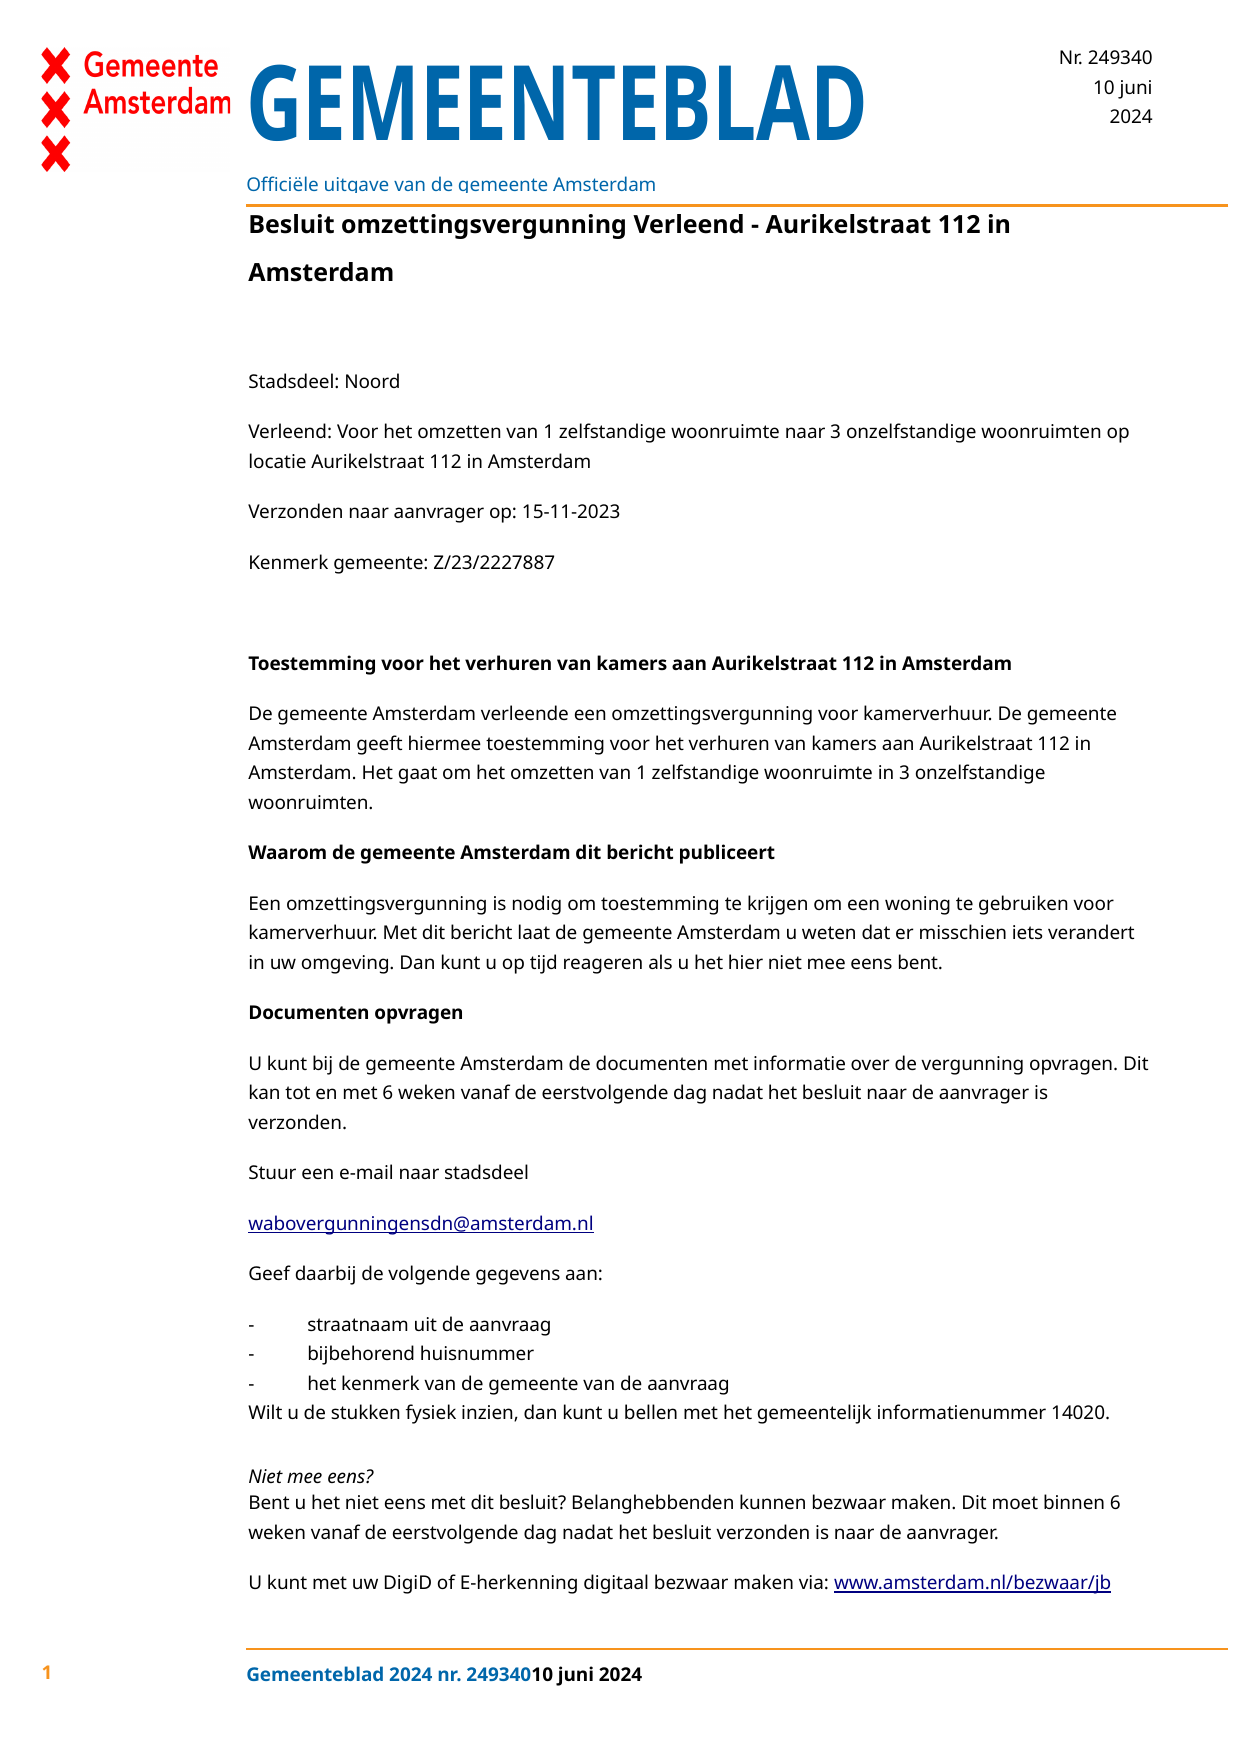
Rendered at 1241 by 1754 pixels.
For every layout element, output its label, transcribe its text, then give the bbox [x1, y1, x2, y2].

text Verzonden naar aanvrager op: 15-11-2023 [248, 499, 1152, 524]
text Besluit omzettingsvergunning Verleend - Aurikelstraat 112 in Amsterdam [248, 207, 1152, 288]
text Bent u het niet eens met dit besluit? Belanghebbenden kunnen bezwaar maken. Dit moet binnen 6 weken vanaf de eerstvolgende dag nadat het besluit verzonden is naar de aanvrager. [248, 1489, 1152, 1544]
text Wilt u de stukken fysiek inzien, dan kunt u bellen met het gemeentelijk informatienummer 14020. [248, 1399, 1152, 1425]
text Stadsdeel: Noord [248, 368, 1152, 394]
text Niet mee eens? [248, 1463, 1152, 1489]
list bijbehorend huisnummer [248, 1340, 1152, 1366]
text U kunt bij de gemeente Amsterdam de documenten met informatie over de vergunning opvragen. Dit kan tot en met 6 weken vanaf de eerstvolgende dag nadat het besluit naar de aanvrager is verzonden. [248, 1050, 1152, 1135]
text Documenten opvragen [248, 999, 1152, 1025]
text De gemeente Amsterdam verleende een omzettingsvergunning voor kamerverhuur. De gemeente Amsterdam geeft hiermee toestemming voor het verhuren van kamers aan Aurikelstraat 112 in Amsterdam. Het gaat om het omzetten van 1 zelfstandige woonruimte in 3 onzelfstandige woonruimten. [248, 700, 1152, 815]
text Stuur een e-mail naar stadsdeel [248, 1159, 1152, 1185]
text Waarom de gemeente Amsterdam dit bericht publiceert [248, 839, 1152, 865]
text U kunt met uw DigiD of E-herkenning digitaal bezwaar maken via: www.amsterdam.nl/bezwaar/jb [248, 1569, 1152, 1595]
text Verleend: Voor het omzetten van 1 zelfstandige woonruimte naar 3 onzelfstandige woonruimten op locatie Aurikelstraat 112 in Amsterdam [248, 419, 1152, 474]
picture [41, 47, 231, 172]
text Toestemming voor het verhuren van kamers aan Aurikelstraat 112 in Amsterdam [248, 650, 1152, 676]
list straatnaam uit de aanvraag [248, 1311, 1152, 1337]
list het kenmerk van de gemeente van de aanvraag [248, 1370, 1152, 1396]
text Geef daarbij de volgende gegevens aan: [248, 1260, 1152, 1286]
text Een omzettingsvergunning is nodig om toestemming te krijgen om een woning te gebruiken voor kamerverhuur. Met dit bericht laat de gemeente Amsterdam u weten dat er misschien iets verandert in uw omgeving. Dan kunt u op tijd reageren als u het hier niet mee eens bent. [248, 890, 1152, 975]
text wabovergunningensdn@amsterdam.nl [248, 1210, 1152, 1236]
text Kenmerk gemeente: Z/23/2227887 [248, 549, 1152, 575]
